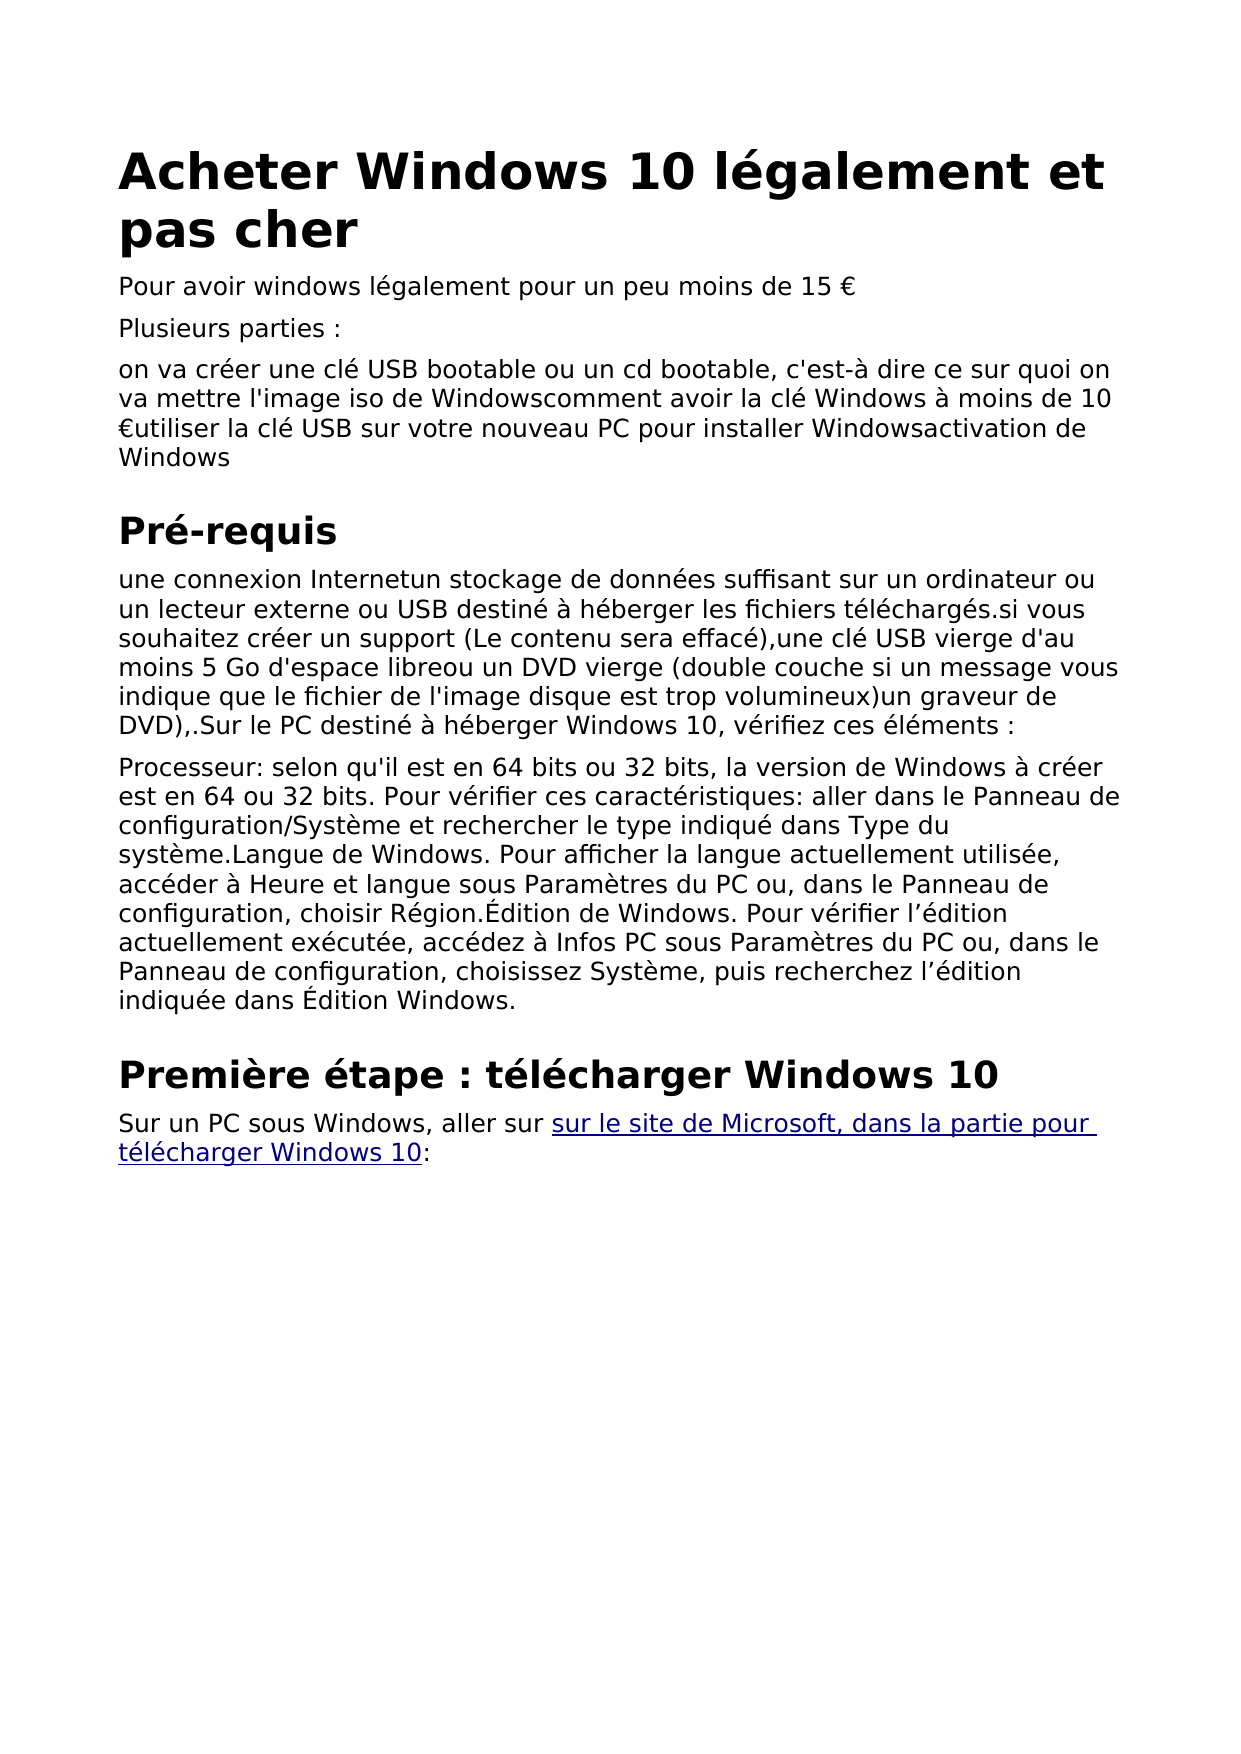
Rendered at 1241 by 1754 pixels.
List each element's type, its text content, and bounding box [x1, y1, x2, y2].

subtitle Acheter Windows 10 légalement et pas cher [118, 143, 1122, 259]
subtitle Pré-requis [118, 509, 1122, 553]
text Plusieurs parties : [118, 314, 1122, 343]
text Processeur: selon qu'il est en 64 bits ou 32 bits, la version de Windows à créer est en 64 ou 32 bits. Pour vérifier ces caractéristiques: aller dans le Panneau de configuration/Système et rechercher le type indiqué dans Type du système.Langue de Windows. Pour afficher la langue actuellement utilisée, accéder à Heure et langue sous Paramètres du PC ou, dans le Panneau de configuration, choisir Région.Édition de Windows. Pour vérifier l’édition actuellement exécutée, accédez à Infos PC sous Paramètres du PC ou, dans le Panneau de configuration, choisissez Système, puis recherchez l’édition indiquée dans Édition Windows. [118, 753, 1122, 1016]
text on va créer une clé USB bootable ou un cd bootable, c'est-à dire ce sur quoi on va mettre l'image iso de Windowscomment avoir la clé Windows à moins de 10 €utiliser la clé USB sur votre nouveau PC pour installer Windowsactivation de Windows [118, 355, 1122, 472]
subtitle Première étape : télécharger Windows 10 [118, 1053, 1122, 1097]
text une connexion Internetun stockage de données suffisant sur un ordinateur ou un lecteur externe ou USB destiné à héberger les fichiers téléchargés.si vous souhaitez créer un support (Le contenu sera effacé),une clé USB vierge d'au moins 5 Go d'espace libreou un DVD vierge (double couche si un message vous indique que le fichier de l'image disque est trop volumineux)un graveur de DVD),.Sur le PC destiné à héberger Windows 10, vérifiez ces éléments : [118, 566, 1122, 741]
text Pour avoir windows légalement pour un peu moins de 15 € [118, 272, 1122, 301]
text Sur un PC sous Windows, aller sur sur le site de Microsoft, dans la partie pour télécharger Windows 10: [118, 1109, 1122, 1168]
